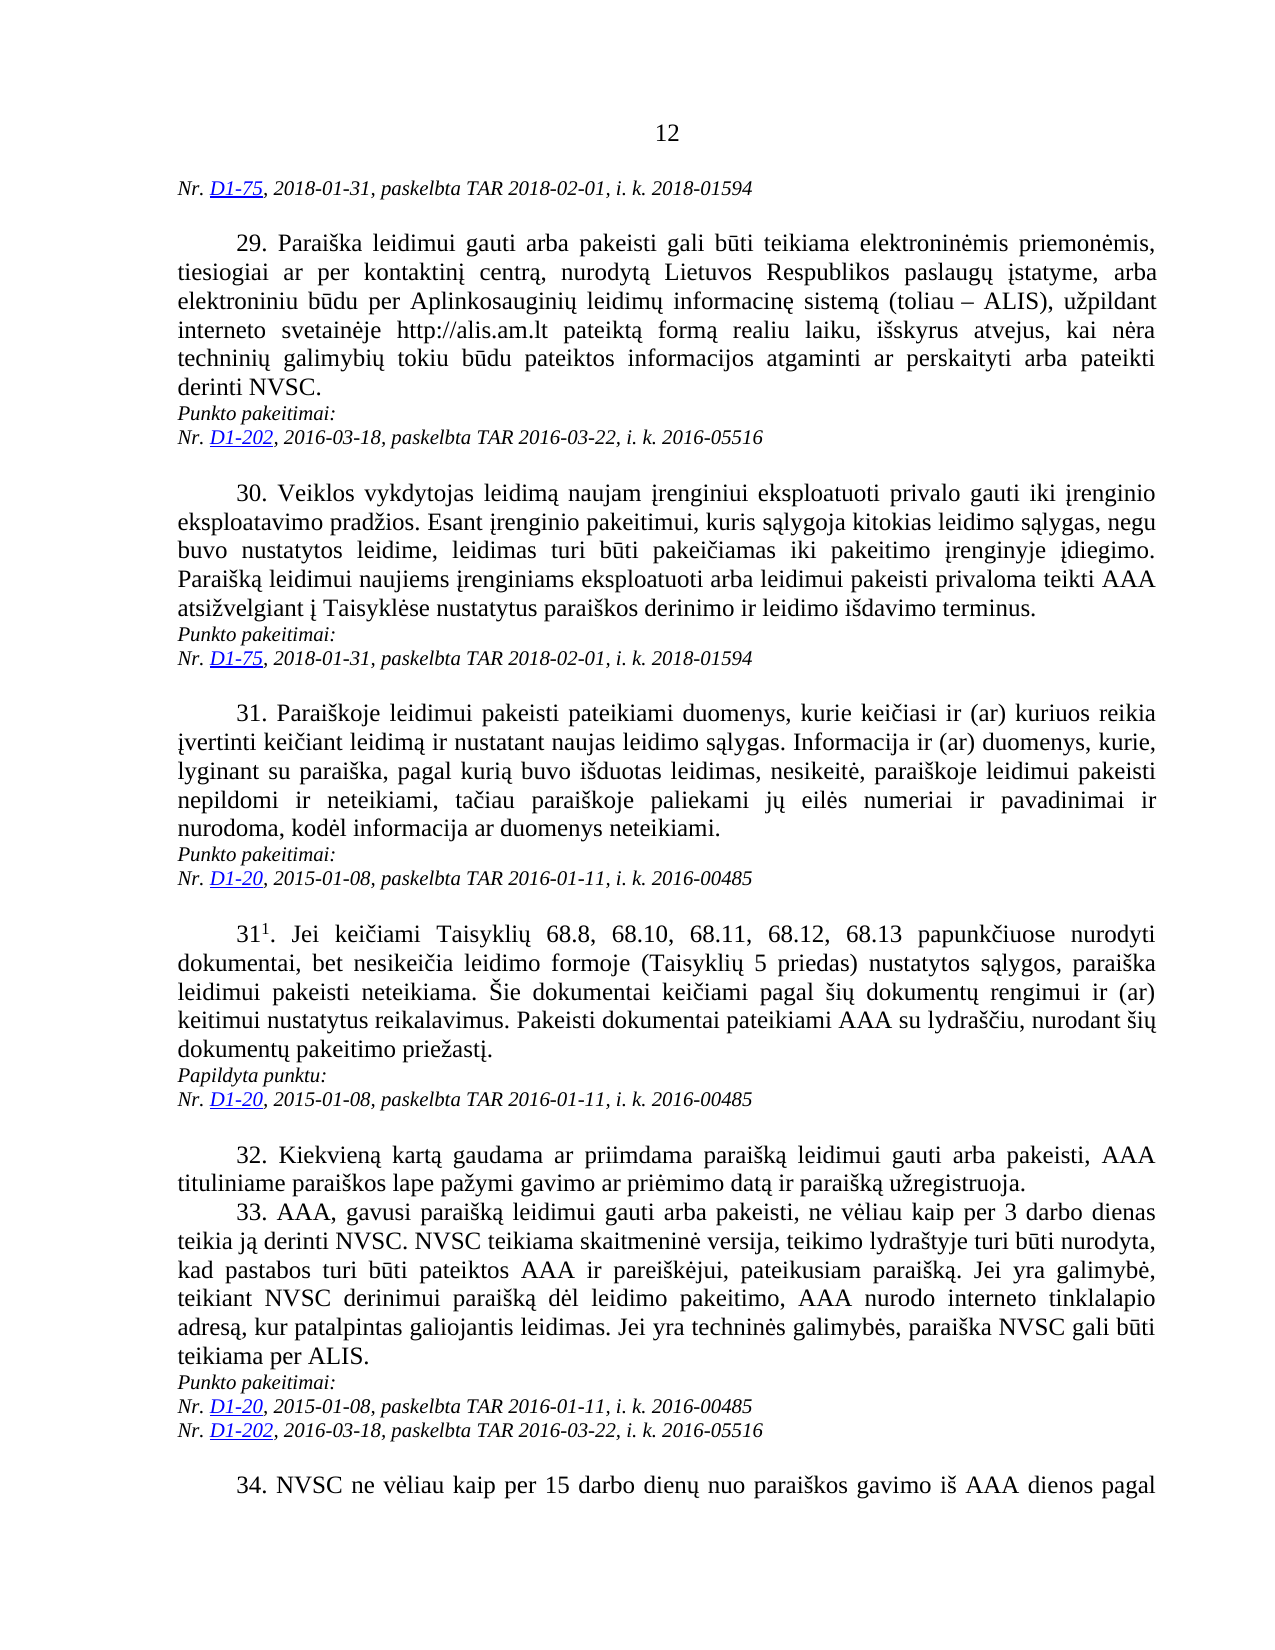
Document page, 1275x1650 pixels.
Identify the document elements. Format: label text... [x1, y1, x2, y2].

text 311. Jei keičiami Taisyklių 68.8, 68.10, 68.11, 68.12, 68.13 papunkčiuose nurodyti dokumentai, bet nesikeičia leidimo formoje (Taisyklių 5 priedas) nustatytos sąlygos, paraiška leidimui pakeisti neteikiama. Šie dokumentai keičiami pagal šių dokumentų rengimui ir (ar) keitimui nustatytus reikalavimus. Pakeisti dokumentai pateikiami AAA su lydraščiu, nurodant šių dokumentų pakeitimo priežastį. [177, 919, 1157, 1063]
text Nr. D1-20, 2015-01-08, paskelbta TAR 2016-01-11, i. k. 2016-00485 [177, 1087, 1157, 1111]
text Nr. D1-75, 2018-01-31, paskelbta TAR 2018-02-01, i. k. 2018-01594 [177, 646, 1157, 670]
text 30. Veiklos vykdytojas leidimą naujam įrenginiui eksploatuoti privalo gauti iki įrenginio eksploatavimo pradžios. Esant įrenginio pakeitimui, kuris sąlygoja kitokias leidimo sąlygas, negu buvo nustatytos leidime, leidimas turi būti pakeičiamas iki pakeitimo įrenginyje įdiegimo. Paraišką leidimui naujiems įrenginiams eksploatuoti arba leidimui pakeisti privaloma teikti AAA atsižvelgiant į Taisyklėse nustatytus paraiškos derinimo ir leidimo išdavimo terminus. [177, 478, 1157, 622]
text Punkto pakeitimai: [177, 1370, 1157, 1394]
text Punkto pakeitimai: [177, 622, 1157, 646]
text 33. AAA, gavusi paraišką leidimui gauti arba pakeisti, ne vėliau kaip per 3 darbo dienas teikia ją derinti NVSC. NVSC teikiama skaitmeninė versija, teikimo lydraštyje turi būti nurodyta, kad pastabos turi būti pateiktos AAA ir pareiškėjui, pateikusiam paraišką. Jei yra galimybė, teikiant NVSC derinimui paraišką dėl leidimo pakeitimo, AAA nurodo interneto tinklalapio adresą, kur patalpintas galiojantis leidimas. Jei yra techninės galimybės, paraiška NVSC gali būti teikiama per ALIS. [177, 1197, 1157, 1370]
text Nr. D1-202, 2016-03-18, paskelbta TAR 2016-03-22, i. k. 2016-05516 [177, 425, 1157, 449]
text 31. Paraiškoje leidimui pakeisti pateikiami duomenys, kurie keičiasi ir (ar) kuriuos reikia įvertinti keičiant leidimą ir nustatant naujas leidimo sąlygas. Informacija ir (ar) duomenys, kurie, lyginant su paraiška, pagal kurią buvo išduotas leidimas, nesikeitė, paraiškoje leidimui pakeisti nepildomi ir neteikiami, tačiau paraiškoje paliekami jų eilės numeriai ir pavadinimai ir nurodoma, kodėl informacija ar duomenys neteikiami. [177, 698, 1157, 842]
text Punkto pakeitimai: [177, 401, 1157, 425]
text Nr. D1-20, 2015-01-08, paskelbta TAR 2016-01-11, i. k. 2016-00485 [177, 1394, 1157, 1418]
text 34. NVSC ne vėliau kaip per 15 darbo dienų nuo paraiškos gavimo iš AAA dienos pagal [177, 1471, 1157, 1499]
text Nr. D1-202, 2016-03-18, paskelbta TAR 2016-03-22, i. k. 2016-05516 [177, 1418, 1157, 1442]
text Punkto pakeitimai: [177, 842, 1157, 866]
text Nr. D1-20, 2015-01-08, paskelbta TAR 2016-01-11, i. k. 2016-00485 [177, 866, 1157, 890]
text Nr. D1-75, 2018-01-31, paskelbta TAR 2018-02-01, i. k. 2018-01594 [177, 176, 1157, 200]
text Papildyta punktu: [177, 1063, 1157, 1087]
text 29. Paraiška leidimui gauti arba pakeisti gali būti teikiama elektroninėmis priemonėmis, tiesiogiai ar per kontaktinį centrą, nurodytą Lietuvos Respublikos paslaugų įstatyme, arba elektroniniu būdu per Aplinkosauginių leidimų informacinę sistemą (toliau – ALIS), užpildant interneto svetainėje http://alis.am.lt pateiktą formą realiu laiku, išskyrus atvejus, kai nėra techninių galimybių tokiu būdu pateiktos informacijos atgaminti ar perskaityti arba pateikti derinti NVSC. [177, 228, 1157, 401]
text 32. Kiekvieną kartą gaudama ar priimdama paraišką leidimui gauti arba pakeisti, AAA tituliniame paraiškos lape pažymi gavimo ar priėmimo datą ir paraišką užregistruoja. [177, 1140, 1157, 1197]
